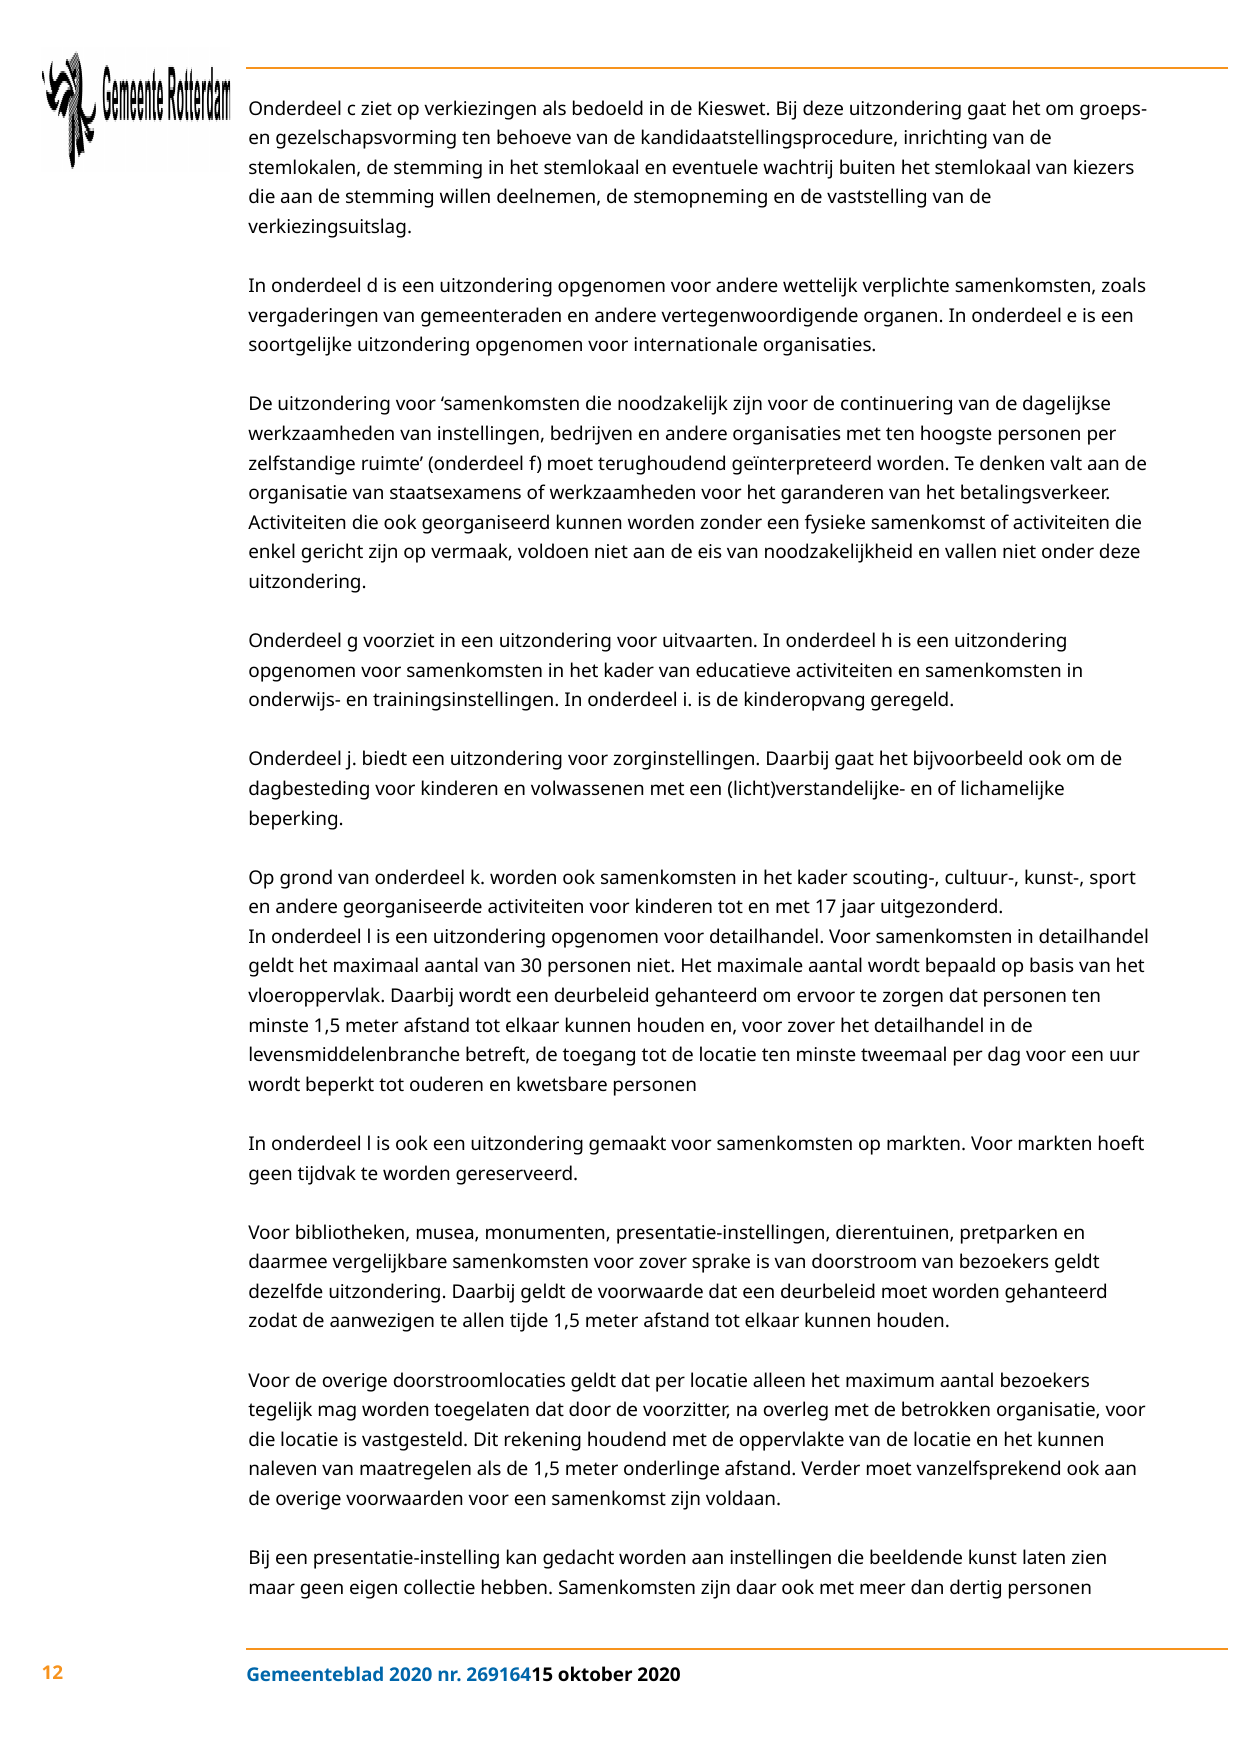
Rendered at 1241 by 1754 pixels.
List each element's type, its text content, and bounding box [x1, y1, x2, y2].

text Onderdeel c ziet op verkiezingen als bedoeld in de Kieswet. Bij deze uitzondering gaat het om groeps- en gezelschapsvorming ten behoeve van de kandidaatstellingsprocedure, inrichting van de stemlokalen, de stemming in het stemlokaal en eventuele wachtrij buiten het stemlokaal van kiezers die aan de stemming willen deelnemen, de stemopneming en de vaststelling van de verkiezingsuitslag. [248, 95, 1152, 239]
text Op grond van onderdeel k. worden ook samenkomsten in het kader scouting-, cultuur-, kunst-, sport en andere georganiseerde activiteiten voor kinderen tot en met 17 jaar uitgezonderd. [248, 864, 1152, 919]
text Onderdeel j. biedt een uitzondering voor zorginstellingen. Daarbij gaat het bijvoorbeeld ook om de dagbesteding voor kinderen en volwassenen met een (licht)verstandelijke- en of lichamelijke beperking. [248, 746, 1152, 831]
text In onderdeel d is een uitzondering opgenomen voor andere wettelijk verplichte samenkomsten, zoals vergaderingen van gemeenteraden en andere vertegenwoordigende organen. In onderdeel e is een soortgelijke uitzondering opgenomen voor internationale organisaties. [248, 272, 1152, 357]
text De uitzondering voor ‘samenkomsten die noodzakelijk zijn voor de continuering van de dagelijkse werkzaamheden van instellingen, bedrijven en andere organisaties met ten hoogste personen per zelfstandige ruimte’ (onderdeel f) moet terughoudend geïnterpreteerd worden. Te denken valt aan de organisatie van staatsexamens of werkzaamheden voor het garanderen van het betalingsverkeer. Activiteiten die ook georganiseerd kunnen worden zonder een fysieke samenkomst of activiteiten die enkel gericht zijn op vermaak, voldoen niet aan de eis van noodzakelijkheid en vallen niet onder deze uitzondering. [248, 391, 1152, 594]
text Onderdeel g voorziet in een uitzondering voor uitvaarten. In onderdeel h is een uitzondering opgenomen voor samenkomsten in het kader van educatieve activiteiten en samenkomsten in onderwijs- en trainingsinstellingen. In onderdeel i. is de kinderopvang geregeld. [248, 627, 1152, 712]
text Voor bibliotheken, musea, monumenten, presentatie-instellingen, dierentuinen, pretparken en daarmee vergelijkbare samenkomsten voor zover sprake is van doorstroom van bezoekers geldt dezelfde uitzondering. Daarbij geldt de voorwaarde dat een deurbeleid moet worden gehanteerd zodat de aanwezigen te allen tijde 1,5 meter afstand tot elkaar kunnen houden. [248, 1219, 1152, 1333]
text Bij een presentatie-instelling kan gedacht worden aan instellingen die beeldende kunst laten zien maar geen eigen collectie hebben. Samenkomsten zijn daar ook met meer dan dertig personen [248, 1544, 1152, 1600]
text Voor de overige doorstroomlocaties geldt dat per locatie alleen het maximum aantal bezoekers tegelijk mag worden toegelaten dat door de voorzitter, na overleg met de betrokken organisatie, voor die locatie is vastgesteld. Dit rekening houdend met de oppervlakte van de locatie en het kunnen naleven van maatregelen als de 1,5 meter onderlinge afstand. Verder moet vanzelfsprekend ook aan de overige voorwaarden voor een samenkomst zijn voldaan. [248, 1367, 1152, 1511]
picture [41, 47, 231, 172]
text In onderdeel l is ook een uitzondering gemaakt voor samenkomsten op markten. Voor markten hoeft geen tijdvak te worden gereserveerd. [248, 1130, 1152, 1186]
text In onderdeel l is een uitzondering opgenomen voor detailhandel. Voor samenkomsten in detailhandel geldt het maximaal aantal van 30 personen niet. Het maximale aantal wordt bepaald op basis van het vloeroppervlak. Daarbij wordt een deurbeleid gehanteerd om ervoor te zorgen dat personen ten minste 1,5 meter afstand tot elkaar kunnen houden en, voor zover het detailhandel in de levensmiddelenbranche betreft, de toegang tot de locatie ten minste tweemaal per dag voor een uur wordt beperkt tot ouderen en kwetsbare personen [248, 923, 1152, 1097]
